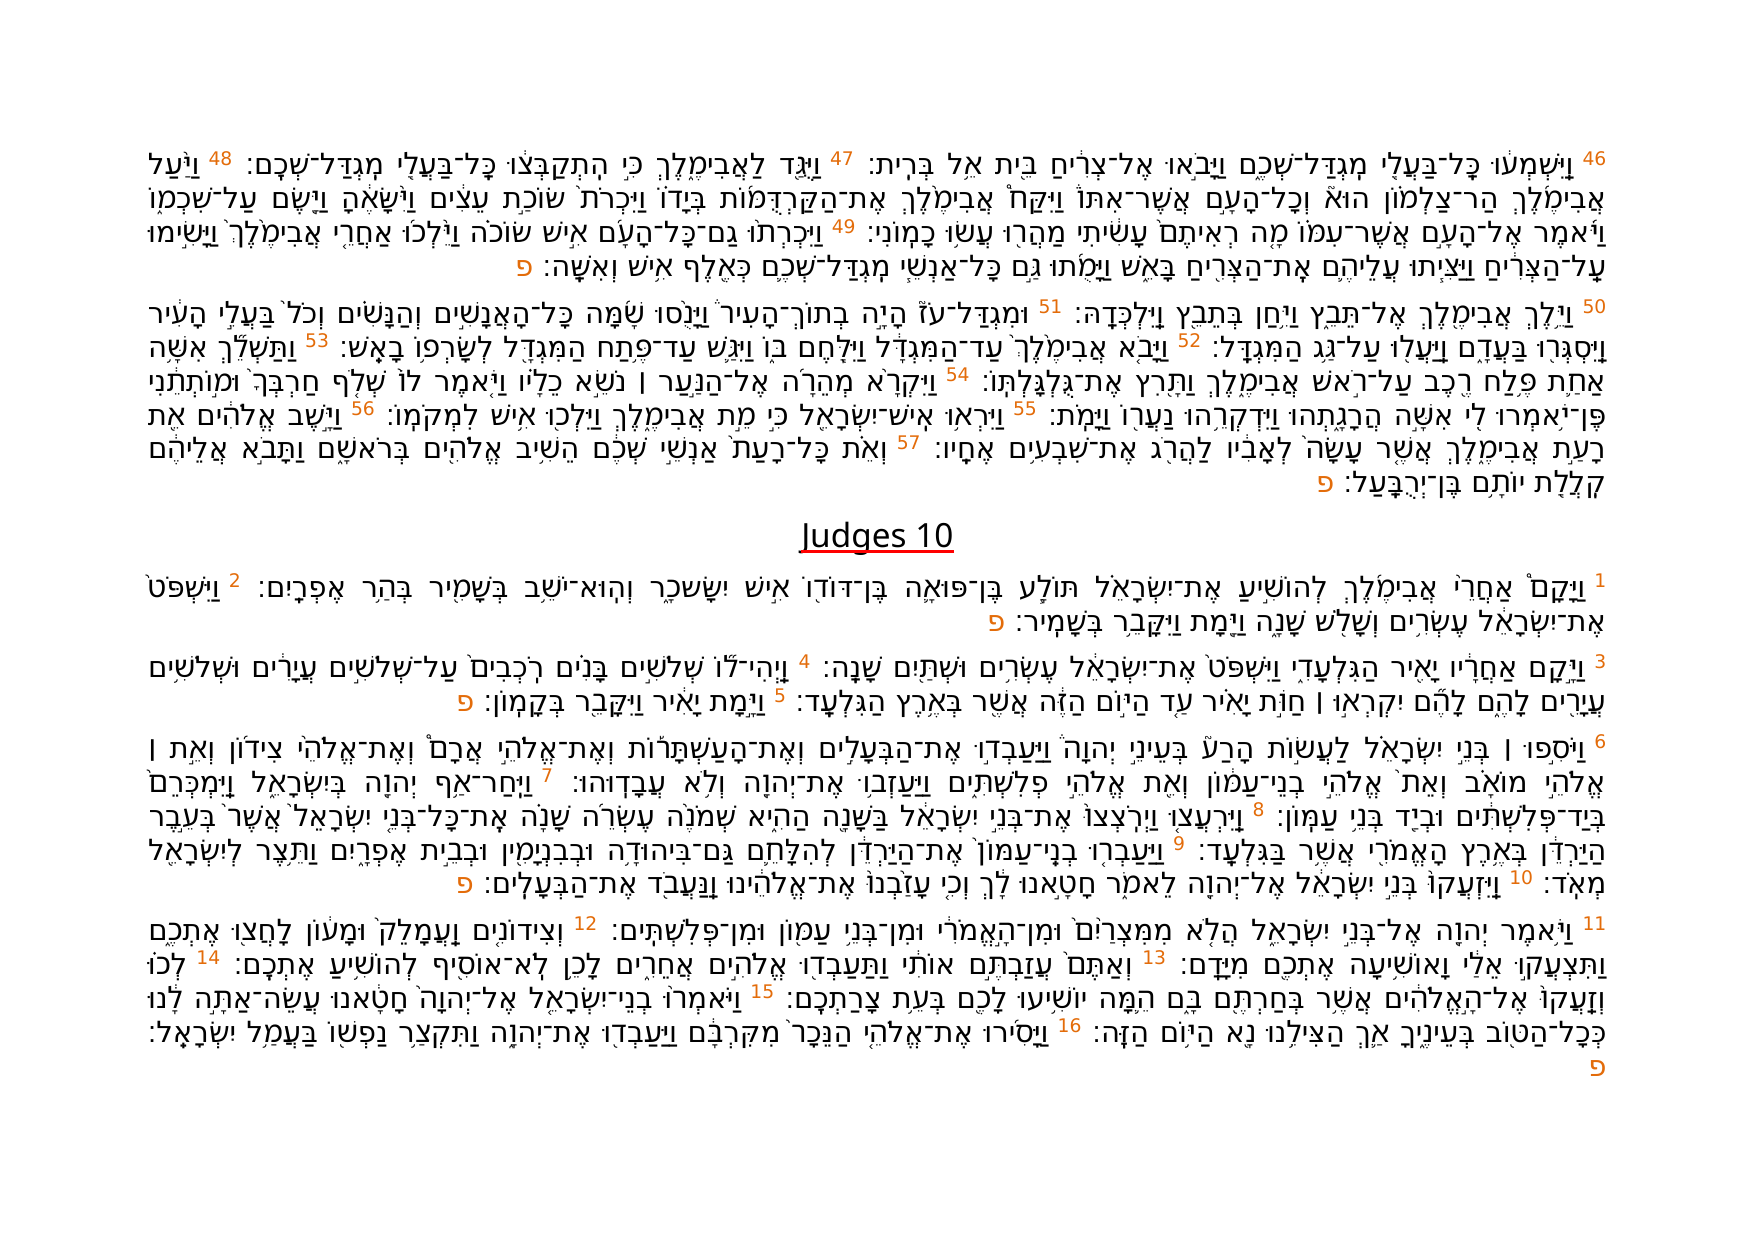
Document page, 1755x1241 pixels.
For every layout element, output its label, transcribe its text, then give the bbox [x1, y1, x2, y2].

text Judges 10 [148, 512, 1606, 558]
text 1 וַיָּקָם֩ אַחֲרֵ֨י אֲבִימֶ֜לֶךְ לְהוֹשִׁ֣יעַ אֶת־יִשְׂרָאֵ֗ל תּוֹלָ֧ע בֶּן־פּוּאָ֛ה בֶּן־דּוֹד֖וֹ אִ֣ישׁ יִשָּׂשכָ֑ר וְהֽוּא־יֹשֵׁ֥ב בְּשָׁמִ֖יר בְּהַ֥ר אֶפְרָֽיִם׃ 2 וַיִּשְׁפֹּט֙ אֶת־יִשְׂרָאֵ֔ל עֶשְׂרִ֥ים וְשָׁלֹ֖שׁ שָׁנָ֑ה וַיָּ֖מָת וַיִּקָּבֵ֥ר בְּשָׁמִֽיר׃ פ ‬‬‬‬‬ [148, 570, 1606, 638]
text 6 וַיֹּסִ֣פוּ ׀ בְּנֵ֣י יִשְׂרָאֵ֗ל לַעֲשׂ֣וֹת הָרַע֮ בְּעֵינֵ֣י יְהוָה֒ וַיַּעַבְד֣וּ אֶת־הַבְּעָלִ֣ים וְאֶת־הָעַשְׁתָּר֡וֹת וְאֶת־אֱלֹהֵ֣י אֲרָם֩ וְאֶת־אֱלֹהֵ֨י צִיד֜וֹן וְאֵ֣ת ׀ אֱלֹהֵ֣י מוֹאָ֗ב וְאֵת֙ אֱלֹהֵ֣י בְנֵי־עַמּ֔וֹן וְאֵ֖ת אֱלֹהֵ֣י פְלִשְׁתִּ֑ים וַיַּעַזְב֥וּ אֶת־יְהוָ֖ה וְלֹ֥א עֲבָדֽוּהוּ׃ ‬‬‬‬7 וַיִּֽחַר־אַ֥ף יְהוָ֖ה בְּיִשְׂרָאֵ֑ל וַֽיִּמְכְּרֵם֙ בְּיַד־פְּלִשְׁתִּ֔ים וּבְיַ֖ד בְּנֵ֥י עַמּֽוֹן׃ ‬‬‬‬8 וַֽיִּרְעֲצ֤וּ וַיְרֹֽצְצוּ֙ אֶת־בְּנֵ֣י יִשְׂרָאֵ֔ל בַּשָּׁנָ֖ה הַהִ֑יא שְׁמֹנֶ֨ה עֶשְׂרֵ֜ה שָׁנָ֗ה אֶֽת־כָּל־בְּנֵ֤י יִשְׂרָאֵל֙ אֲשֶׁר֙ בְּעֵ֣בֶר הַיַּרְדֵּ֔ן בְּאֶ֥רֶץ הָאֱמֹרִ֖י אֲשֶׁ֥ר בַּגִּלְעָֽד׃ ‬‬‬‬9 וַיַּעַבְר֤וּ בְנֵֽי־עַמּוֹן֙ אֶת־הַיַּרְדֵּ֔ן לְהִלָּחֵ֛ם גַּם־בִּיהוּדָ֥ה וּבְבִנְיָמִ֖ין וּבְבֵ֣ית אֶפְרָ֑יִם וַתֵּ֥צֶר לְיִשְׂרָאֵ֖ל מְאֹֽד׃ ‬‬‬‬10 וַֽיִּזְעֲקוּ֙ בְּנֵ֣י יִשְׂרָאֵ֔ל אֶל־יְהוָ֖ה לֵאמֹ֑ר חָטָ֣אנוּ לָ֔ךְ וְכִ֤י עָזַ֙בְנוּ֙ אֶת־אֱלֹהֵ֔ינוּ וַֽנַּעֲבֹ֖ד אֶת־הַבְּעָלִֽים׃ פ ‬‬‬‬‬‬‬‬‬ [148, 731, 1606, 901]
text 50 וַיֵּ֥לֶךְ אֲבִימֶ֖לֶךְ אֶל־תֵּבֵ֑ץ וַיִּ֥חַן בְּתֵבֵ֖ץ וַֽיִּלְכְּדָֽהּ׃ ‬‬‬‬51 וּמִגְדַּל־עֹז֮ הָיָ֣ה בְתוֹךְ־הָעִיר֒ וַיָּנֻ֨סוּ שָׁ֜מָּה כָּל־הָאֲנָשִׁ֣ים וְהַנָּשִׁ֗ים וְכֹל֙ בַּעֲלֵ֣י הָעִ֔יר וַֽיִּסְגְּר֖וּ בַּעֲדָ֑ם וַֽיַּעֲל֖וּ עַל־גַּ֥ג הַמִּגְדָּֽל׃ ‬‬‬‬52 וַיָּבֹ֤א אֲבִימֶ֙לֶךְ֙ עַד־הַמִּגְדָּ֔ל וַיִּלָּ֖חֶם בּ֑וֹ וַיִּגַּ֛שׁ עַד־פֶּ֥תַח הַמִּגְדָּ֖ל לְשָׂרְפ֥וֹ בָאֵֽשׁ׃ ‬‬‬‬53 וַתַּשְׁלֵ֞ךְ אִשָּׁ֥ה אַחַ֛ת פֶּ֥לַח רֶ֖כֶב עַל־רֹ֣אשׁ אֲבִימֶ֑לֶךְ וַתָּ֖רִץ אֶת־גֻּלְגָּלְתּֽוֹ׃ ‬‬‬‬54 וַיִּקְרָ֨א מְהֵרָ֜ה אֶל־הַנַּ֣עַר ׀ נֹשֵׂ֣א כֵלָ֗יו וַיֹּ֤אמֶר לוֹ֙ שְׁלֹ֤ף חַרְבְּךָ֙ וּמ֣וֹתְתֵ֔נִי פֶּן־יֹ֥אמְרוּ לִ֖י אִשָּׁ֣ה הֲרָגָ֑תְהוּ וַיִּדְקְרֵ֥הוּ נַעֲר֖וֹ וַיָּמֹֽת׃ ‬‬‬‬55 וַיִּרְא֥וּ אִֽישׁ־יִשְׂרָאֵ֖ל כִּ֣י מֵ֣ת אֲבִימֶ֑לֶךְ וַיֵּלְכ֖וּ אִ֥ישׁ לִמְקֹמֽוֹ׃ ‬‬‬‬56 וַיָּ֣שֶׁב אֱלֹהִ֔ים אֵ֖ת רָעַ֣ת אֲבִימֶ֑לֶךְ אֲשֶׁ֤ר עָשָׂה֙ לְאָבִ֔יו לַהֲרֹ֖ג אֶת־שִׁבְעִ֥ים אֶחָֽיו׃ ‬‬‬‬57 וְאֵ֗ת כָּל־רָעַת֙ אַנְשֵׁ֣י שְׁכֶ֔ם הֵשִׁ֥יב אֱלֹהִ֖ים בְּרֹאשָׁ֑ם וַתָּבֹ֣א אֲלֵיהֶ֔ם קִֽלֲלַ֖ת יוֹתָ֥ם בֶּן־יְרֻבָּֽעַל׃ פ ‬‬‬‬‬‬‬‬‬‬‬‬ [148, 296, 1606, 500]
text 3 וַיָּ֣קָם אַחֲרָ֔יו יָאִ֖יר הַגִּלְעָדִ֑י וַיִּשְׁפֹּט֙ אֶת־יִשְׂרָאֵ֔ל עֶשְׂרִ֥ים וּשְׁתַּ֖יִם שָׁנָֽה׃ ‬‬‬‬4 וַֽיְהִי־ל֞וֹ שְׁלֹשִׁ֣ים בָּנִ֗ים רֹֽכְבִים֙ עַל־שְׁלֹשִׁ֣ים עֲיָרִ֔ים וּשְׁלֹשִׁ֥ים עֲיָרִ֖ים לָהֶ֑ם לָהֶ֞ם יִקְרְא֣וּ ׀ חַוֺּ֣ת יָאִ֗יר עַ֚ד הַיּ֣וֹם הַזֶּ֔ה אֲשֶׁ֖ר בְּאֶ֥רֶץ הַגִּלְעָֽד׃ ‬‬‬‬5 וַיָּ֣מָת יָאִ֔יר וַיִּקָּבֵ֖ר בְּקָמֽוֹן׃ פ ‬‬‬‬‬‬‬ [148, 651, 1606, 718]
text ‬‬‬‬46 וַֽיִּשְׁמְע֔וּ כָּֽל־בַּעֲלֵ֖י מִֽגְדַּל־שְׁכֶ֑ם וַיָּבֹ֣אוּ אֶל־צְרִ֔יחַ בֵּ֖ית אֵ֥ל בְּרִֽית׃ ‬‬‬‬47 וַיֻּגַּ֖ד לַאֲבִימֶ֑לֶךְ כִּ֣י הִֽתְקַבְּצ֔וּ כָּֽל־בַּעֲלֵ֖י מִֽגְדַּל־שְׁכֶֽם׃ ‬‬‬‬48 וַיַּ֨עַל אֲבִימֶ֜לֶךְ הַר־צַלְמ֗וֹן הוּא֮ וְכָל־הָעָ֣ם אֲשֶׁר־אִתּוֹ֒ וַיִּקַּח֩ אֲבִימֶ֨לֶךְ אֶת־הַקַּרְדֻּמּ֜וֹת בְּיָד֗וֹ וַיִּכְרֹת֙ שׂוֹכַ֣ת עֵצִ֔ים וַיִּ֨שָּׂאֶ֔הָ וַיָּ֖שֶׂם עַל־שִׁכְמ֑וֹ וַיֹּ֜אמֶר אֶל־הָעָ֣ם אֲשֶׁר־עִמּ֗וֹ מָ֤ה רְאִיתֶם֙ עָשִׂ֔יתִי מַהֲר֖וּ עֲשׂ֥וּ כָמֽוֹנִי׃ ‬‬‬‬49 וַיִּכְרְת֨וּ גַם־כָּל־הָעָ֜ם אִ֣ישׁ שׂוֹכֹ֗ה וַיֵּ֨לְכ֜וּ אַחֲרֵ֤י אֲבִימֶ֙לֶךְ֙ וַיָּשִׂ֣ימוּ עַֽל־הַצְּרִ֔יחַ וַיַּצִּ֧יתוּ עֲלֵיהֶ֛ם אֶֽת־הַצְּרִ֖יחַ בָּאֵ֑שׁ וַיָּמֻ֜תוּ גַּ֣ם כָּל־אַנְשֵׁ֧י מִֽגְדַּל־שְׁכֶ֛ם כְּאֶ֖לֶף אִ֥ישׁ וְאִשָּֽׁה׃ פ ‬‬‬‬‬‬‬‬ [148, 148, 1606, 283]
text 11 וַיֹּ֥אמֶר יְהוָ֖ה אֶל־בְּנֵ֣י יִשְׂרָאֵ֑ל הֲלֹ֤א מִמִּצְרַ֙יִם֙ וּמִן־הָ֣אֱמֹרִ֔י וּמִן־בְּנֵ֥י עַמּ֖וֹן וּמִן־פְּלִשְׁתִּֽים׃ ‬‬‬‬12 וְצִידוֹנִ֤ים וַֽעֲמָלֵק֙ וּמָע֔וֹן לָחֲצ֖וּ אֶתְכֶ֑ם וַתִּצְעֲק֣וּ אֵלַ֔י וָאוֹשִׁ֥יעָה אֶתְכֶ֖ם מִיָּדָֽם׃ ‬‬‬‬13 וְאַתֶּם֙ עֲזַבְתֶּ֣ם אוֹתִ֔י וַתַּעַבְד֖וּ אֱלֹהִ֣ים אֲחֵרִ֑ים לָכֵ֥ן לֹֽא־אוֹסִ֖יף לְהוֹשִׁ֥יעַ אֶתְכֶֽם׃ ‬‬‬‬14 לְכ֗וּ וְזַֽעֲקוּ֙ אֶל־הָ֣אֱלֹהִ֔ים אֲשֶׁ֥ר בְּחַרְתֶּ֖ם בָּ֑ם הֵ֛מָּה יוֹשִׁ֥יעוּ לָכֶ֖ם בְּעֵ֥ת צָרַתְכֶֽם׃ ‬‬‬‬15 וַיֹּאמְר֨וּ בְנֵי־יִשְׂרָאֵ֤ל אֶל־יְהוָה֙ חָטָ֔אנוּ עֲשֵׂה־אַתָּ֣ה לָ֔נוּ כְּכָל־הַטּ֖וֹב בְּעֵינֶ֑יךָ אַ֛ךְ הַצִּילֵ֥נוּ נָ֖א הַיּ֥וֹם הַזֶּֽה׃ ‬‬‬‬16 וַיָּסִ֜ירוּ אֶת־אֱלֹהֵ֤י הַנֵּכָר֙ מִקִּרְבָּ֔ם וַיַּעַבְד֖וּ אֶת־יְהוָ֑ה וַתִּקְצַ֥ר נַפְשׁ֖וֹ בַּעֲמַ֥ל יִשְׂרָאֵֽל׃ פ ‬‬‬‬‬‬‬‬‬‬ [148, 913, 1606, 1083]
